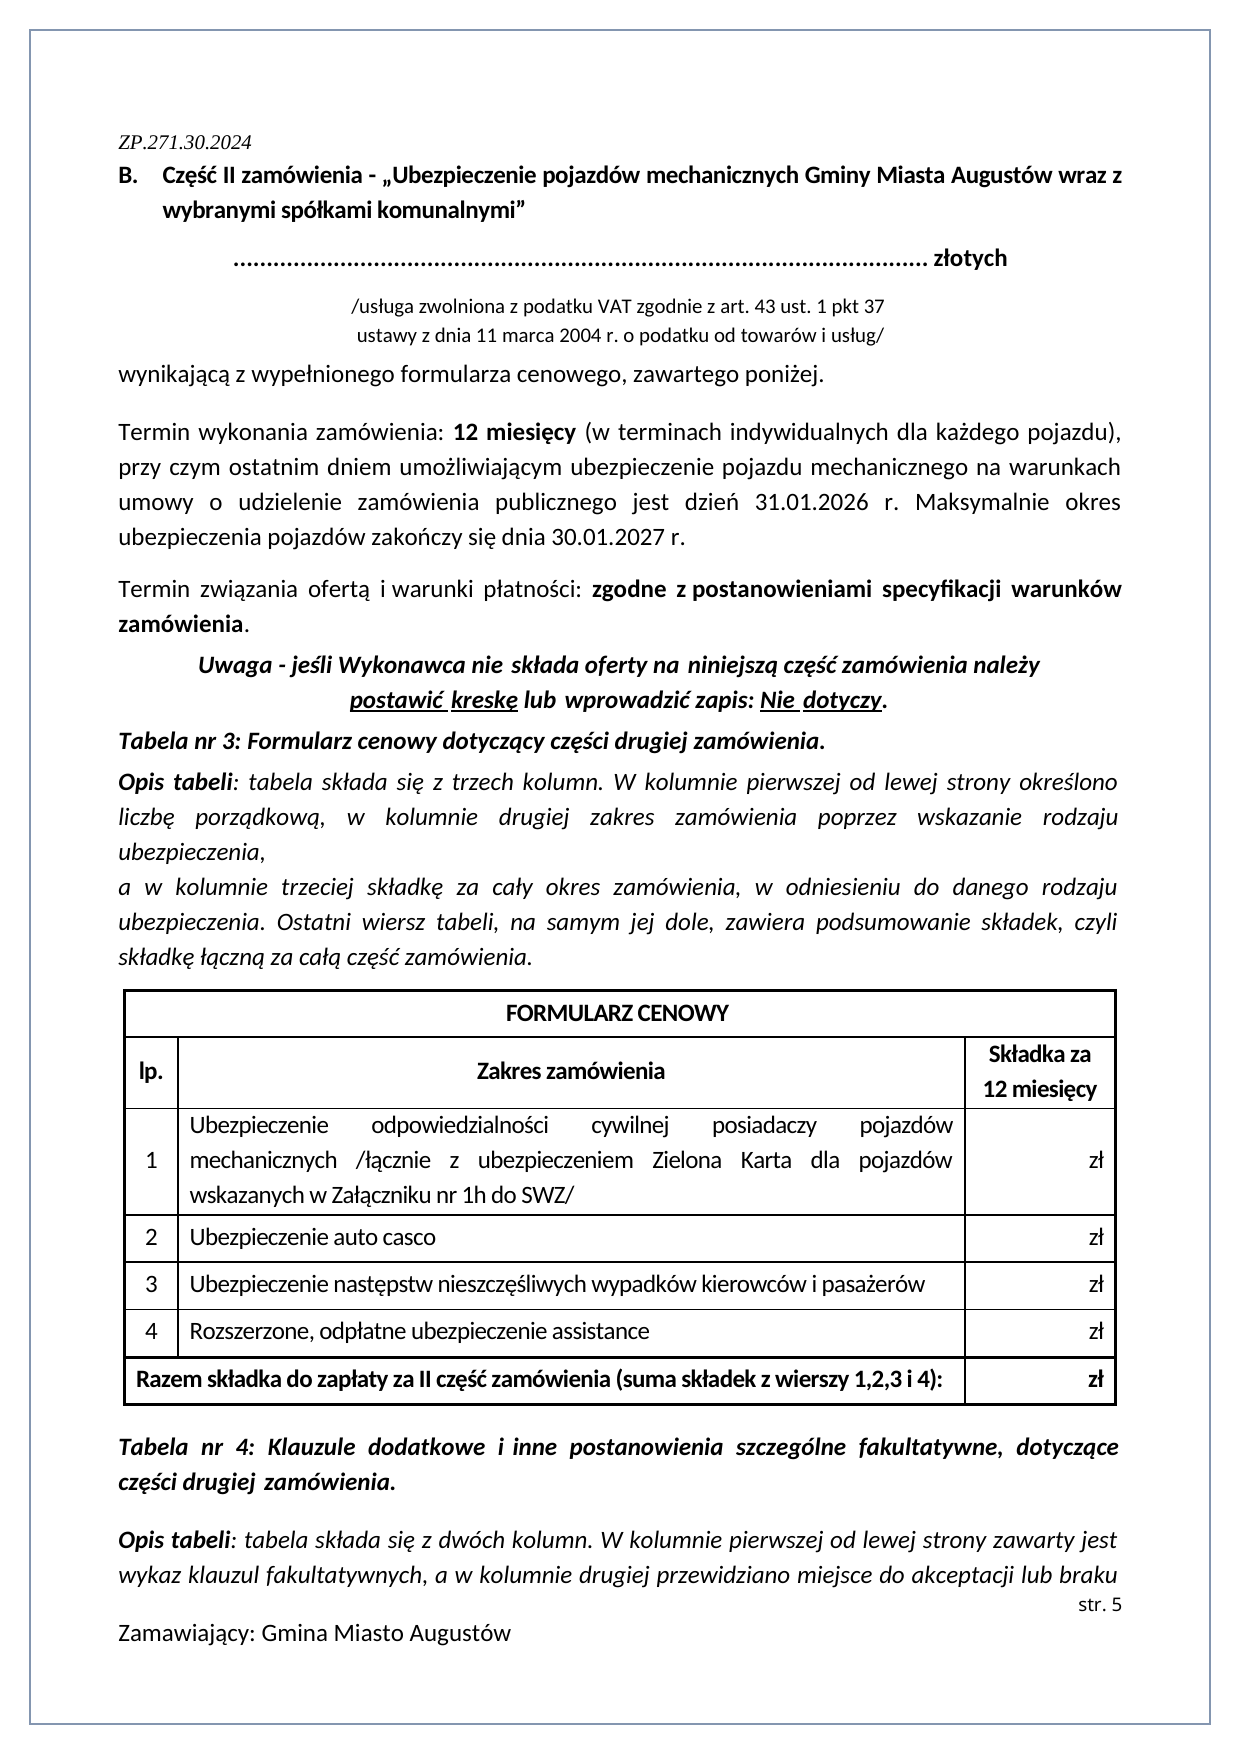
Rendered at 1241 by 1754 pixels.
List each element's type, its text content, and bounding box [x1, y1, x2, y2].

table_cell zł [966, 1216, 1114, 1261]
text ........................................................................................................ złotych [118, 242, 1122, 272]
text Termin związania ofertą i warunki płatności: zgodne z postanowieniami specyfikacji warunków zamówienia. [118, 573, 1122, 638]
table_cell lp. [126, 1038, 177, 1108]
table_cell 4 [126, 1310, 177, 1356]
table_cell zł [966, 1263, 1114, 1308]
table_cell Razem składka do zapłaty za II część zamówienia (suma składek z wierszy 1,2,3 i 4): [126, 1359, 964, 1403]
table_cell zł [966, 1359, 1114, 1403]
table_cell 3 [126, 1263, 177, 1308]
table_cell zł [966, 1109, 1114, 1214]
text Tabela nr 3: Formularz cenowy dotyczący części drugiej zamówienia. [118, 725, 1122, 756]
table_cell Ubezpieczenie odpowiedzialności cywilnej posiadaczy pojazdów mechanicznych /łącznie z ubezpieczeniem Zielona Karta dla pojazdów wskazanych w Załączniku nr 1h do SWZ/ [179, 1109, 964, 1214]
text Tabela nr 4: Klauzule dodatkowe i inne postanowienia szczególne fakultatywne, dotyczące części drugiej zamówienia. [118, 1431, 1122, 1497]
text Uwaga - jeśli Wykonawca nie składa oferty na niniejszą część zamówienia należy postawić kreskę lub wprowadzić zapis: Nie dotyczy. [118, 649, 1122, 714]
table_cell Składka za 12 miesięcy [966, 1038, 1114, 1108]
text Opis tabeli: tabela składa się z dwóch kolumn. W kolumnie pierwszej od lewej strony zawarty jest wykaz klauzul fakultatywnych, a w kolumnie drugiej przewidziano miejsce do akceptacji lub braku [118, 1524, 1122, 1590]
table_cell 2 [126, 1216, 177, 1261]
list Część II zamówienia - „Ubezpieczenie pojazdów mechanicznych Gminy Miasta Augustów wraz z wybranymi spółkami komunalnymi” [118, 159, 1122, 225]
text /usługa zwolniona z podatku VAT zgodnie z art. 43 ust. 1 pkt 37 [118, 293, 1122, 319]
table_header FORMULARZ CENOWY [126, 992, 1114, 1036]
text Opis tabeli: tabela składa się z trzech kolumn. W kolumnie pierwszej od lewej strony określono liczbę porządkową, w kolumnie drugiej zakres zamówienia poprzez wskazanie rodzaju ubezpieczenia, a w kolumnie trzeciej składkę za cały okres zamówienia, w odniesieniu do danego rodzaju ubezpieczenia. Ostatni wiersz tabeli, na samym jej dole, zawiera podsumowanie składek, czyli składkę łączną za całą część zamówienia. [118, 766, 1122, 972]
table_cell Zakres zamówienia [179, 1038, 964, 1108]
table_cell Rozszerzone, odpłatne ubezpieczenie assistance [179, 1310, 964, 1356]
table_cell Ubezpieczenie auto casco [179, 1216, 964, 1261]
table_cell zł [966, 1310, 1114, 1356]
text Termin wykonania zamówienia: 12 miesięcy (w terminach indywidualnych dla każdego pojazdu), przy czym ostatnim dniem umożliwiającym ubezpieczenie pojazdu mechanicznego na warunkach umowy o udzielenie zamówienia publicznego jest dzień 31.01.2026 r. Maksymalnie okres ubezpieczenia pojazdów zakończy się dnia 30.01.2027 r. [118, 416, 1122, 552]
text wynikającą z wypełnionego formularza cenowego, zawartego poniżej. [118, 358, 1122, 389]
table_cell Ubezpieczenie następstw nieszczęśliwych wypadków kierowców i pasażerów [179, 1263, 964, 1308]
table_cell 1 [126, 1109, 177, 1214]
text ustawy z dnia 11 marca 2004 r. o podatku od towarów i usług/ [118, 323, 1122, 348]
